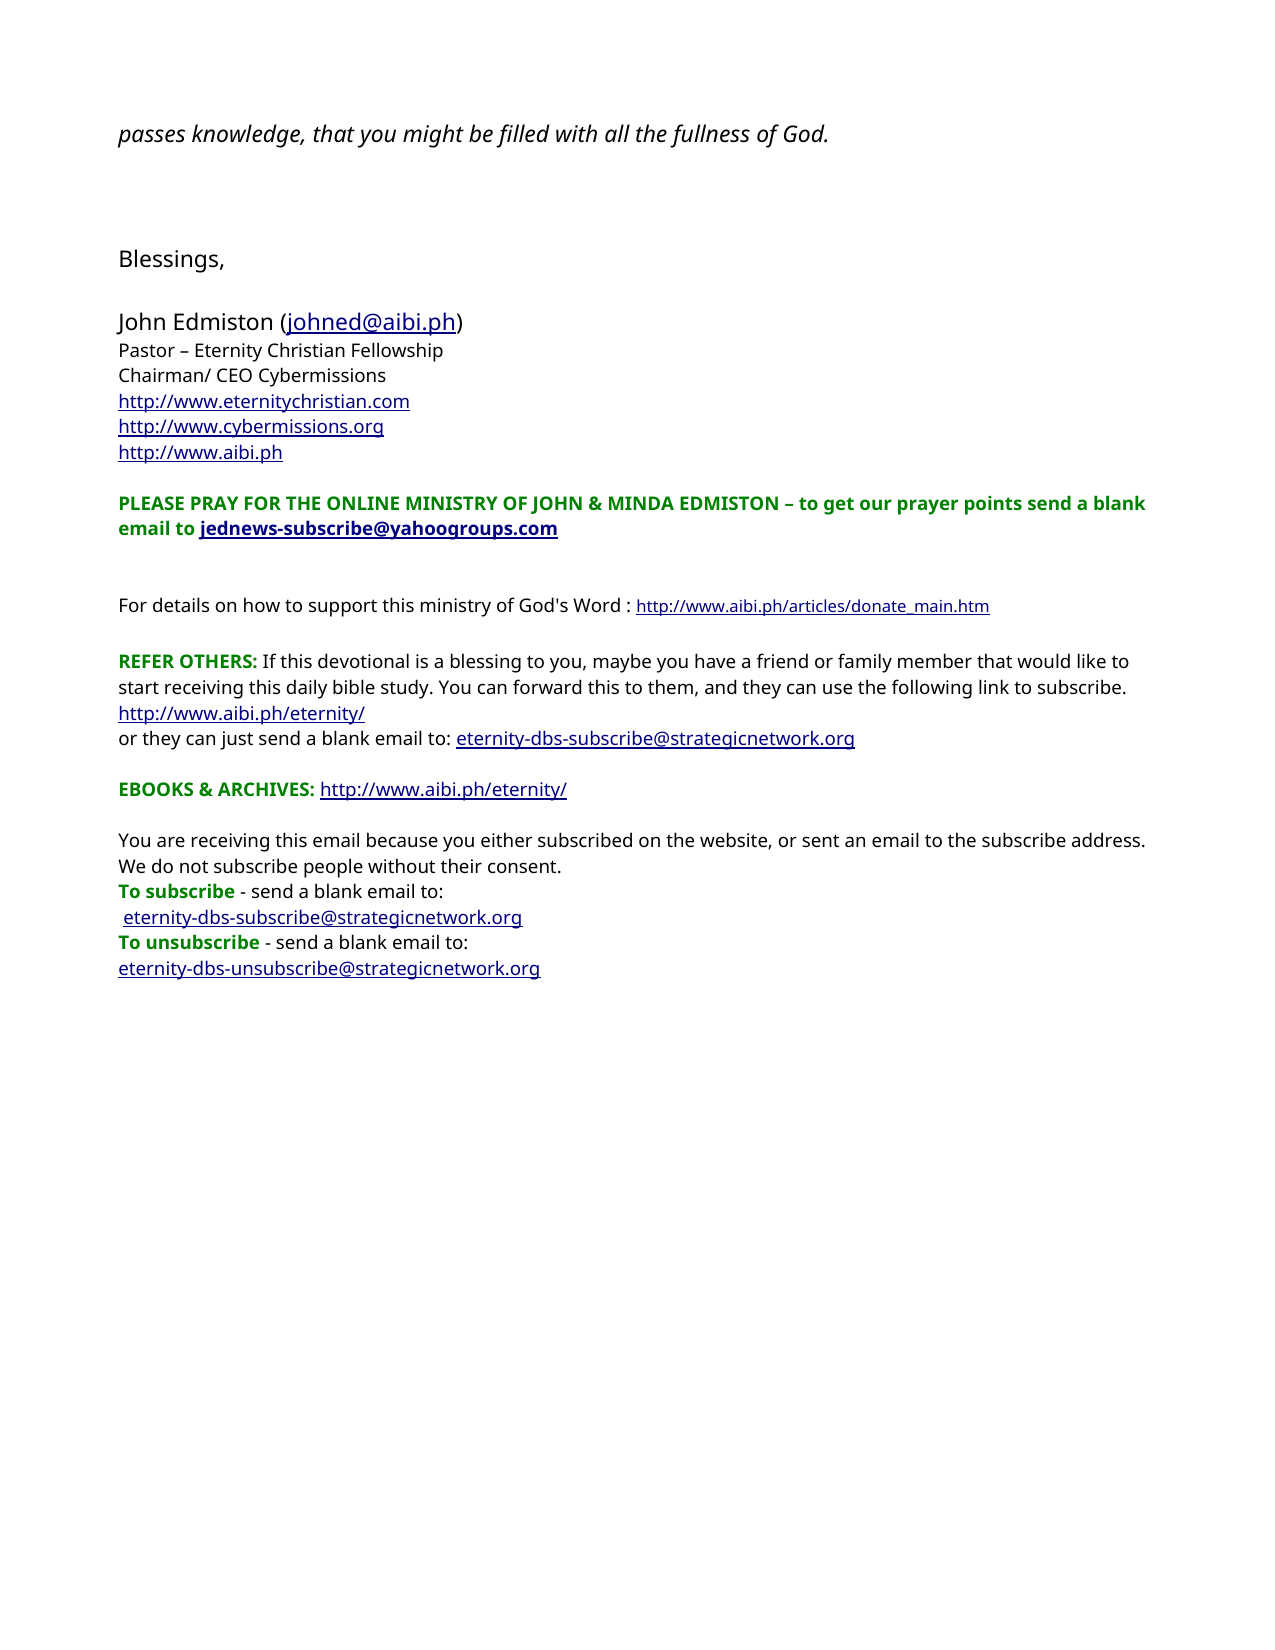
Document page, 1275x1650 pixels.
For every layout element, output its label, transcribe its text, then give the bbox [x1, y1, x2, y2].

text You are receiving this email because you either subscribed on the website, or sent an email to the subscribe address. We do not subscribe people without their consent. [118, 827, 1157, 878]
text REFER OTHERS: If this devotional is a blessing to you, maybe you have a friend or family member that would like to start receiving this daily bible study. You can forward this to them, and they can use the following link to subscribe. http://www.aibi.ph/eternity/ or they can just send a blank email to: eternity-dbs-subscribe@strategicnetwork.org [118, 649, 1157, 751]
text Blessings, [118, 243, 1157, 274]
text EBOOKS & ARCHIVES: http://www.aibi.ph/eternity/ [118, 776, 1157, 802]
text To unsubscribe - send a blank email to: eternity-dbs-unsubscribe@strategicnetwork.org [118, 929, 1157, 981]
text PLEASE PRAY FOR THE ONLINE MINISTRY OF JOHN & MINDA EDMISTON – to get our prayer points send a blank email to jednews-subscribe@yahoogroups.com [118, 490, 1157, 541]
text To subscribe - send a blank email to: eternity-dbs-subscribe@strategicnetwork.org [118, 878, 1157, 929]
text http://www.aibi.ph [118, 439, 1157, 464]
text passes knowledge, that you might be filled with all the fullness of God. [118, 118, 1157, 149]
text John Edmiston (johned@aibi.ph) Pastor – Eternity Christian Fellowship Chairman/ CEO Cybermissions http://www.eternitychristian.com http://www.cybermissions.org [118, 306, 1157, 439]
text For details on how to support this ministry of God's Word : http://www.aibi.ph/articles/donate_main.htm [118, 567, 1157, 618]
